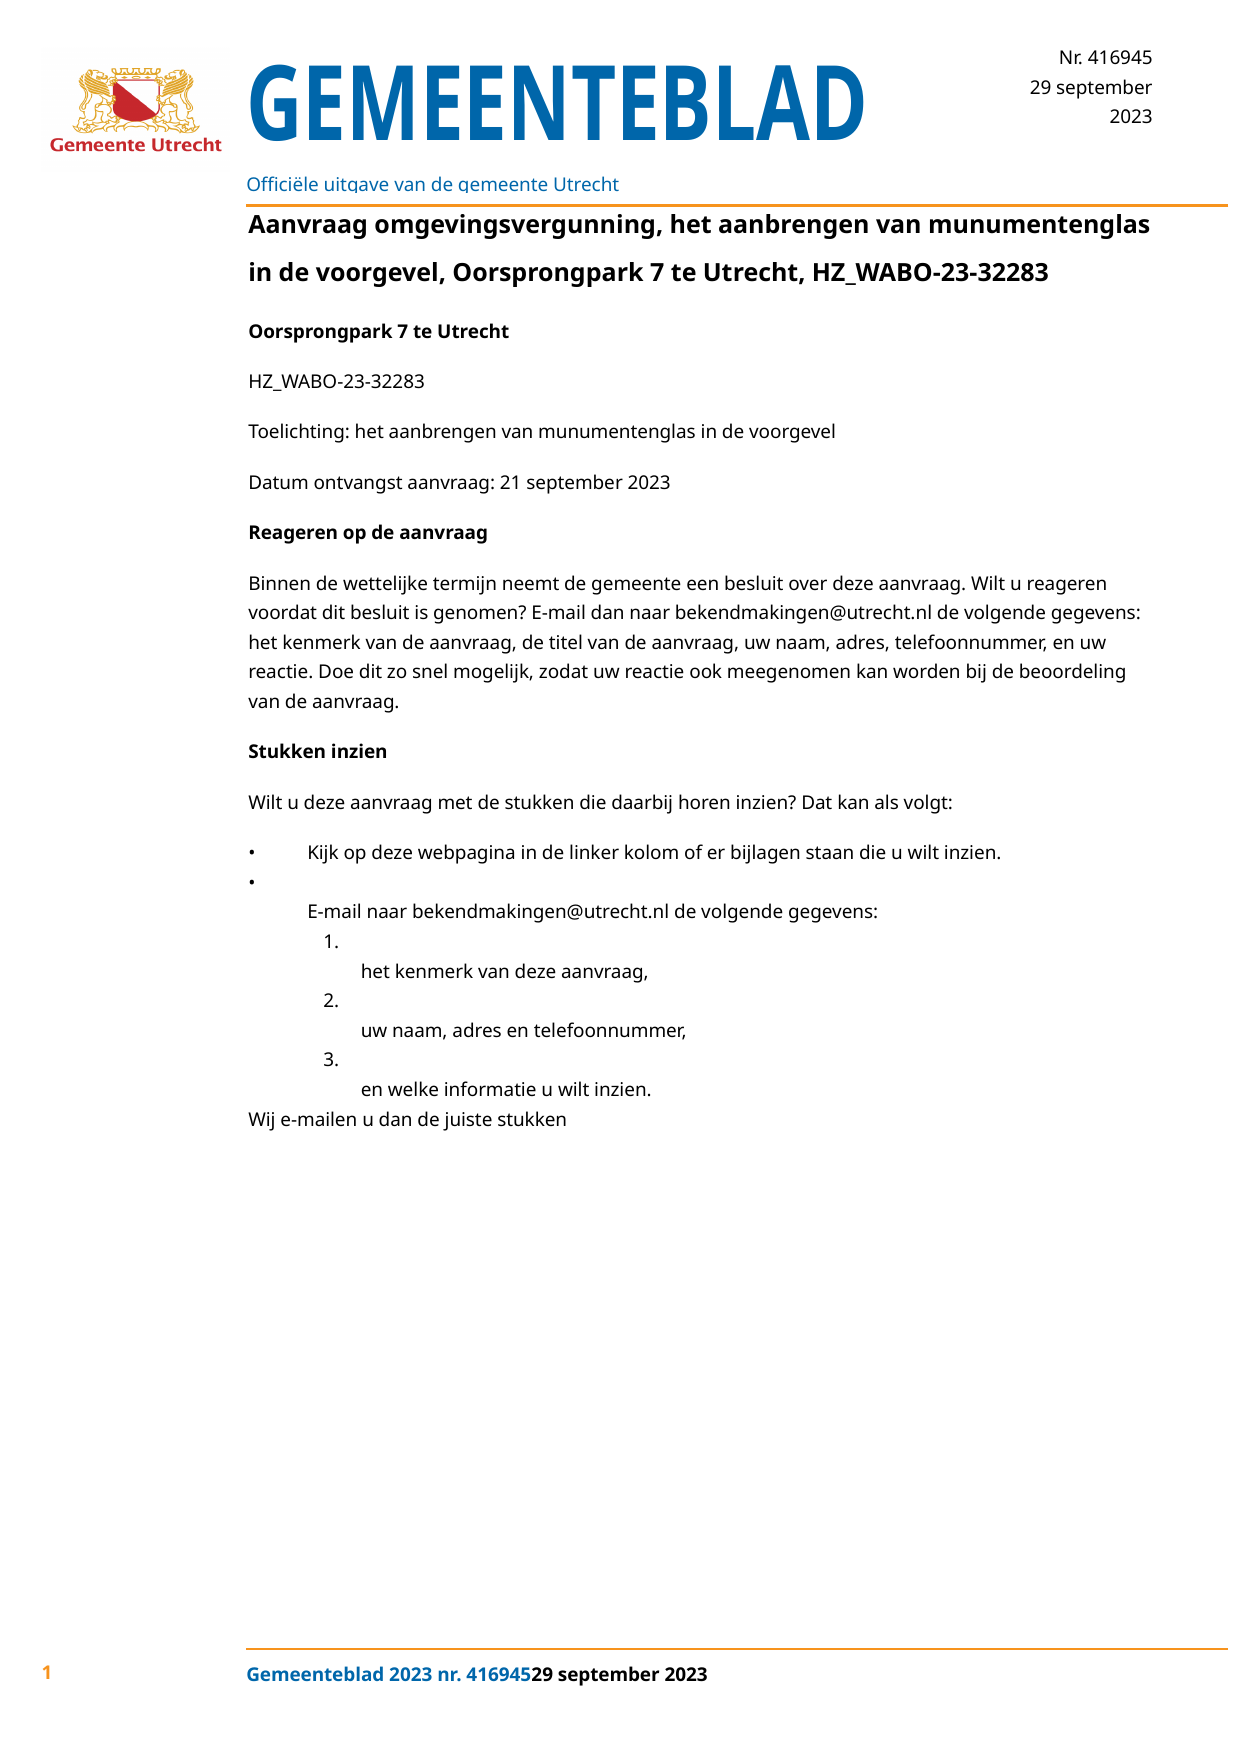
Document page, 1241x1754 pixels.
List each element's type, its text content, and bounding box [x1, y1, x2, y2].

text Binnen de wettelijke termijn neemt de gemeente een besluit over deze aanvraag. Wilt u reageren voordat dit besluit is genomen? E-mail dan naar bekendmakingen@utrecht.nl de volgende gegevens: het kenmerk van de aanvraag, de titel van de aanvraag, uw naam, adres, telefoonnummer, en uw reactie. Doe dit zo snel mogelijk, zodat uw reactie ook meegenomen kan worden bij de beoordeling van de aanvraag. [248, 570, 1152, 714]
text Oorsprongpark 7 te Utrecht [248, 318, 1152, 344]
text HZ_WABO-23-32283 [248, 368, 1152, 394]
text Datum ontvangst aanvraag: 21 september 2023 [248, 469, 1152, 495]
text Toelichting: het aanbrengen van munumentenglas in de voorgevel [248, 419, 1152, 444]
picture [41, 47, 231, 172]
text Wij e-mailen u dan de juiste stukken [248, 1106, 1152, 1132]
list E-mail naar bekendmakingen@utrecht.nl de volgende gegevens: [248, 899, 1152, 924]
text Reageren op de aanvraag [248, 519, 1152, 545]
list en welke informatie u wilt inzien. [323, 1076, 1152, 1102]
list uw naam, adres en telefoonnummer, [323, 1017, 1152, 1043]
text Stukken inzien [248, 739, 1152, 764]
list Kijk op deze webpagina in de linker kolom of er bijlagen staan die u wilt inzien. [248, 839, 1152, 865]
text Wilt u deze aanvraag met de stukken die daarbij horen inzien? Dat kan als volgt: [248, 789, 1152, 815]
text Aanvraag omgevingsvergunning, het aanbrengen van munumentenglas in de voorgevel, Oorsprongpark 7 te Utrecht, HZ_WABO-23-32283 [248, 207, 1152, 288]
list het kenmerk van deze aanvraag, [323, 958, 1152, 984]
